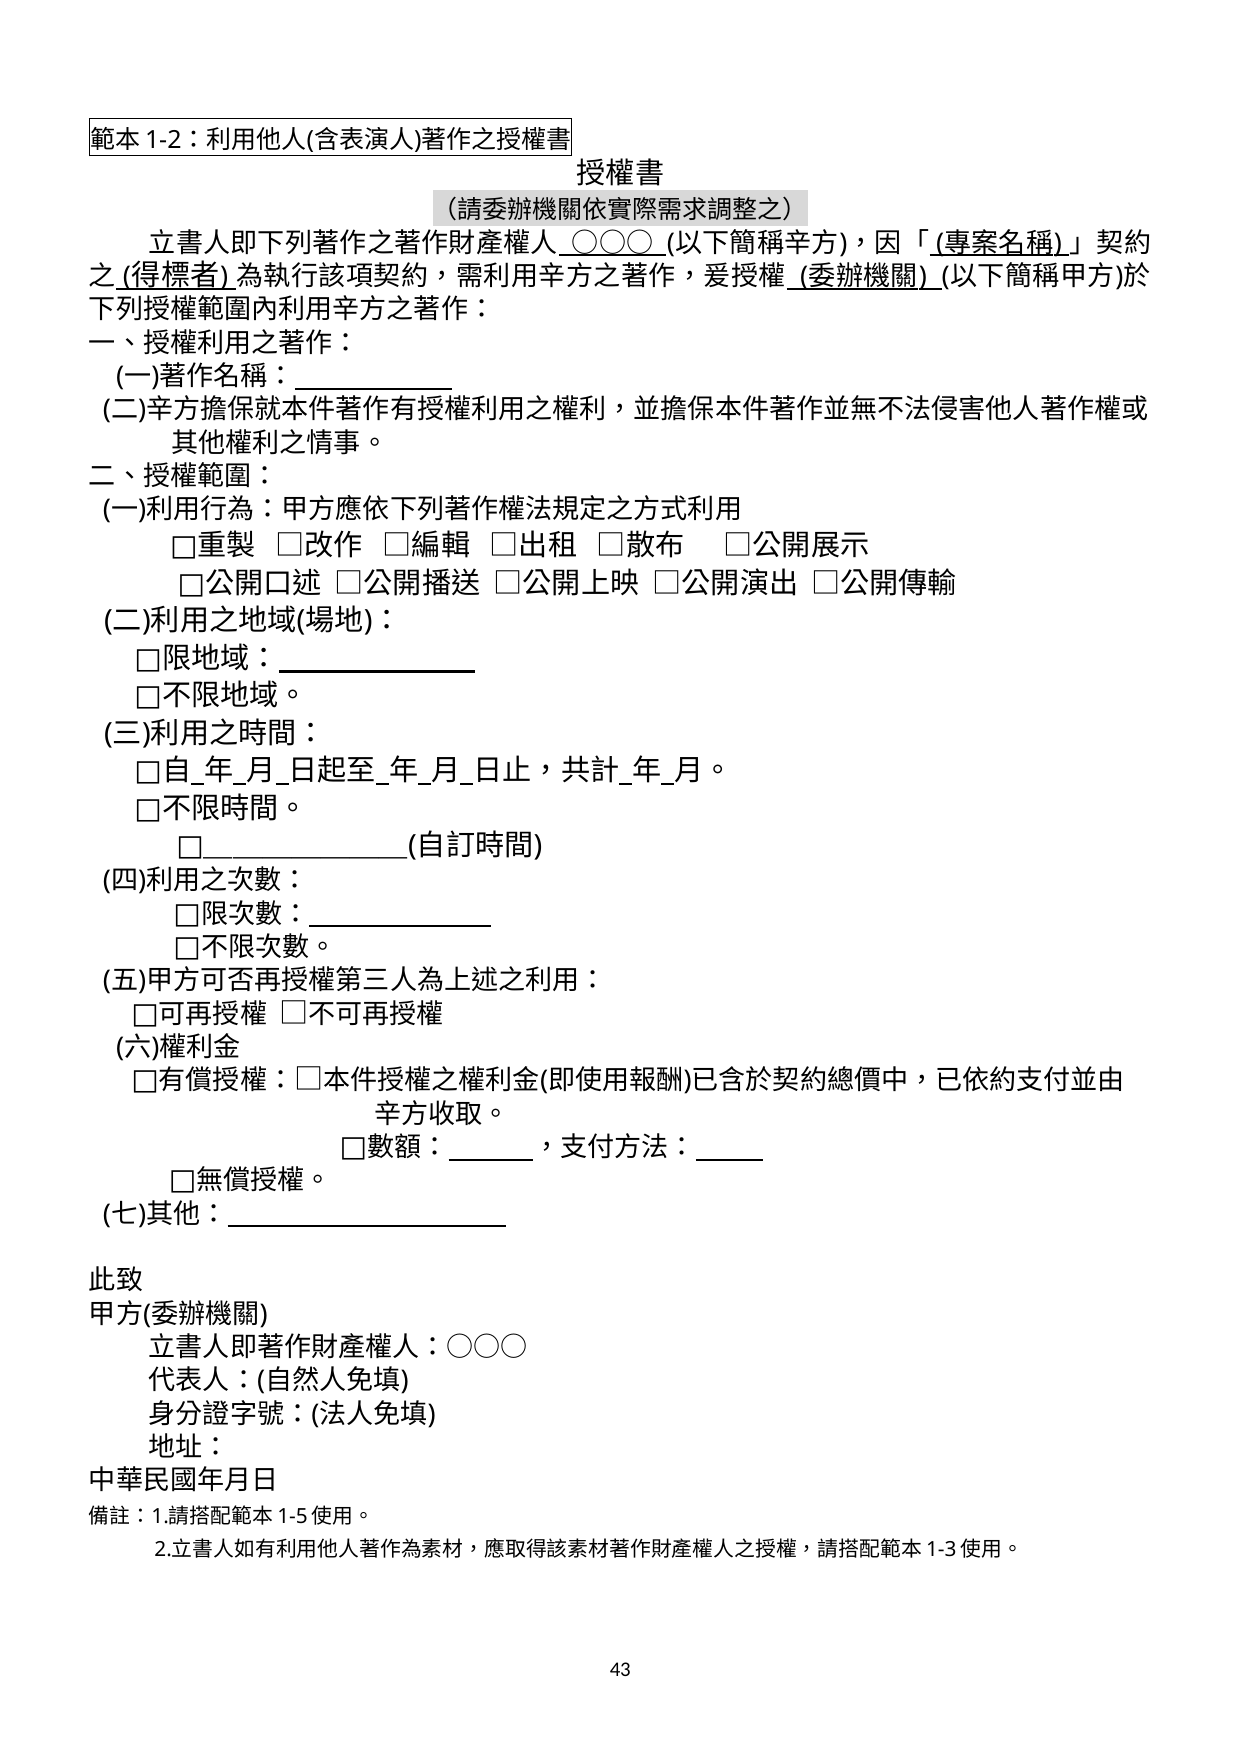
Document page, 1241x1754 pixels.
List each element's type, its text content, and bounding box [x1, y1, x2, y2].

text 地址： [89, 1430, 1152, 1463]
text □自 年 月 日起至 年 月 日止，共計 年 月。 [89, 751, 1152, 788]
text 代表人：(自然人免填) [89, 1363, 1152, 1396]
text □可再授權 □不可再授權 [89, 996, 1152, 1030]
text （請委辦機關依實際需求調整之） [89, 190, 1152, 226]
text (六)權利金 [89, 1030, 1152, 1063]
text □＿＿＿＿＿＿＿(自訂時間) [89, 826, 1152, 863]
text 二、授權範圍： [89, 459, 1152, 492]
text 此致 [89, 1263, 1152, 1296]
text (一)利用行為：甲方應依下列著作權法規定之方式利用 [89, 492, 1152, 526]
text 中華民國年月日 [89, 1463, 1152, 1496]
text □限次數： [173, 896, 1152, 930]
text 授權書 [89, 156, 1152, 190]
text 立書人即下列著作之著作財產權人 ○○○ (以下簡稱辛方)，因「 (專案名稱) 」契約之 (得標者) 為執行該項契約，需利用辛方之著作，爰授權 (委辦機關) (以下簡稱甲方)於下列授權範圍內利用辛方之著作： [89, 226, 1152, 326]
text □不限時間。 [89, 788, 1152, 826]
text □公開口述 □公開播送 □公開上映 □公開演出 □公開傳輸 [177, 563, 1152, 601]
text □重製 □改作 □編輯 □出租 □散布 □公開展示 [162, 526, 1152, 563]
text □不限次數。 [173, 930, 1152, 963]
text □有償授權：□本件授權之權利金(即使用報酬)已含於契約總價中，已依約支付並由辛方收取。 [89, 1063, 1152, 1130]
text 甲方(委辦機關) [89, 1296, 1152, 1330]
text 備註：1.請搭配範本1-5使用。 [89, 1496, 1152, 1530]
text [572, 118, 1152, 156]
text 立書人即著作財產權人：○○○ [89, 1330, 1152, 1363]
text (二)辛方擔保就本件著作有授權利用之權利，並擔保本件著作並無不法侵害他人著作權或其他權利之情事。 [89, 392, 1152, 459]
text 2.立書人如有利用他人著作為素材，應取得該素材著作財產權人之授權，請搭配範本1-3使用。 [154, 1530, 1152, 1563]
text □無償授權。 [169, 1163, 1152, 1196]
text □數額： ，支付方法： [339, 1130, 1152, 1163]
text (四)利用之次數： [89, 863, 1152, 896]
text (二)利用之地域(場地)： [89, 601, 1152, 638]
text (七)其他： [89, 1196, 1152, 1230]
text (五)甲方可否再授權第三人為上述之利用： [89, 963, 1152, 996]
text (三)利用之時間： [89, 713, 1152, 751]
text 一、授權利用之著作： [89, 326, 1152, 359]
text (一)著作名稱： [89, 359, 1152, 392]
text 範本1-2：利用他人(含表演人)著作之授權書 [90, 119, 571, 155]
text □限地域： [89, 638, 1152, 676]
text □不限地域。 [89, 676, 1152, 713]
text 身分證字號：(法人免填) [89, 1396, 1152, 1430]
